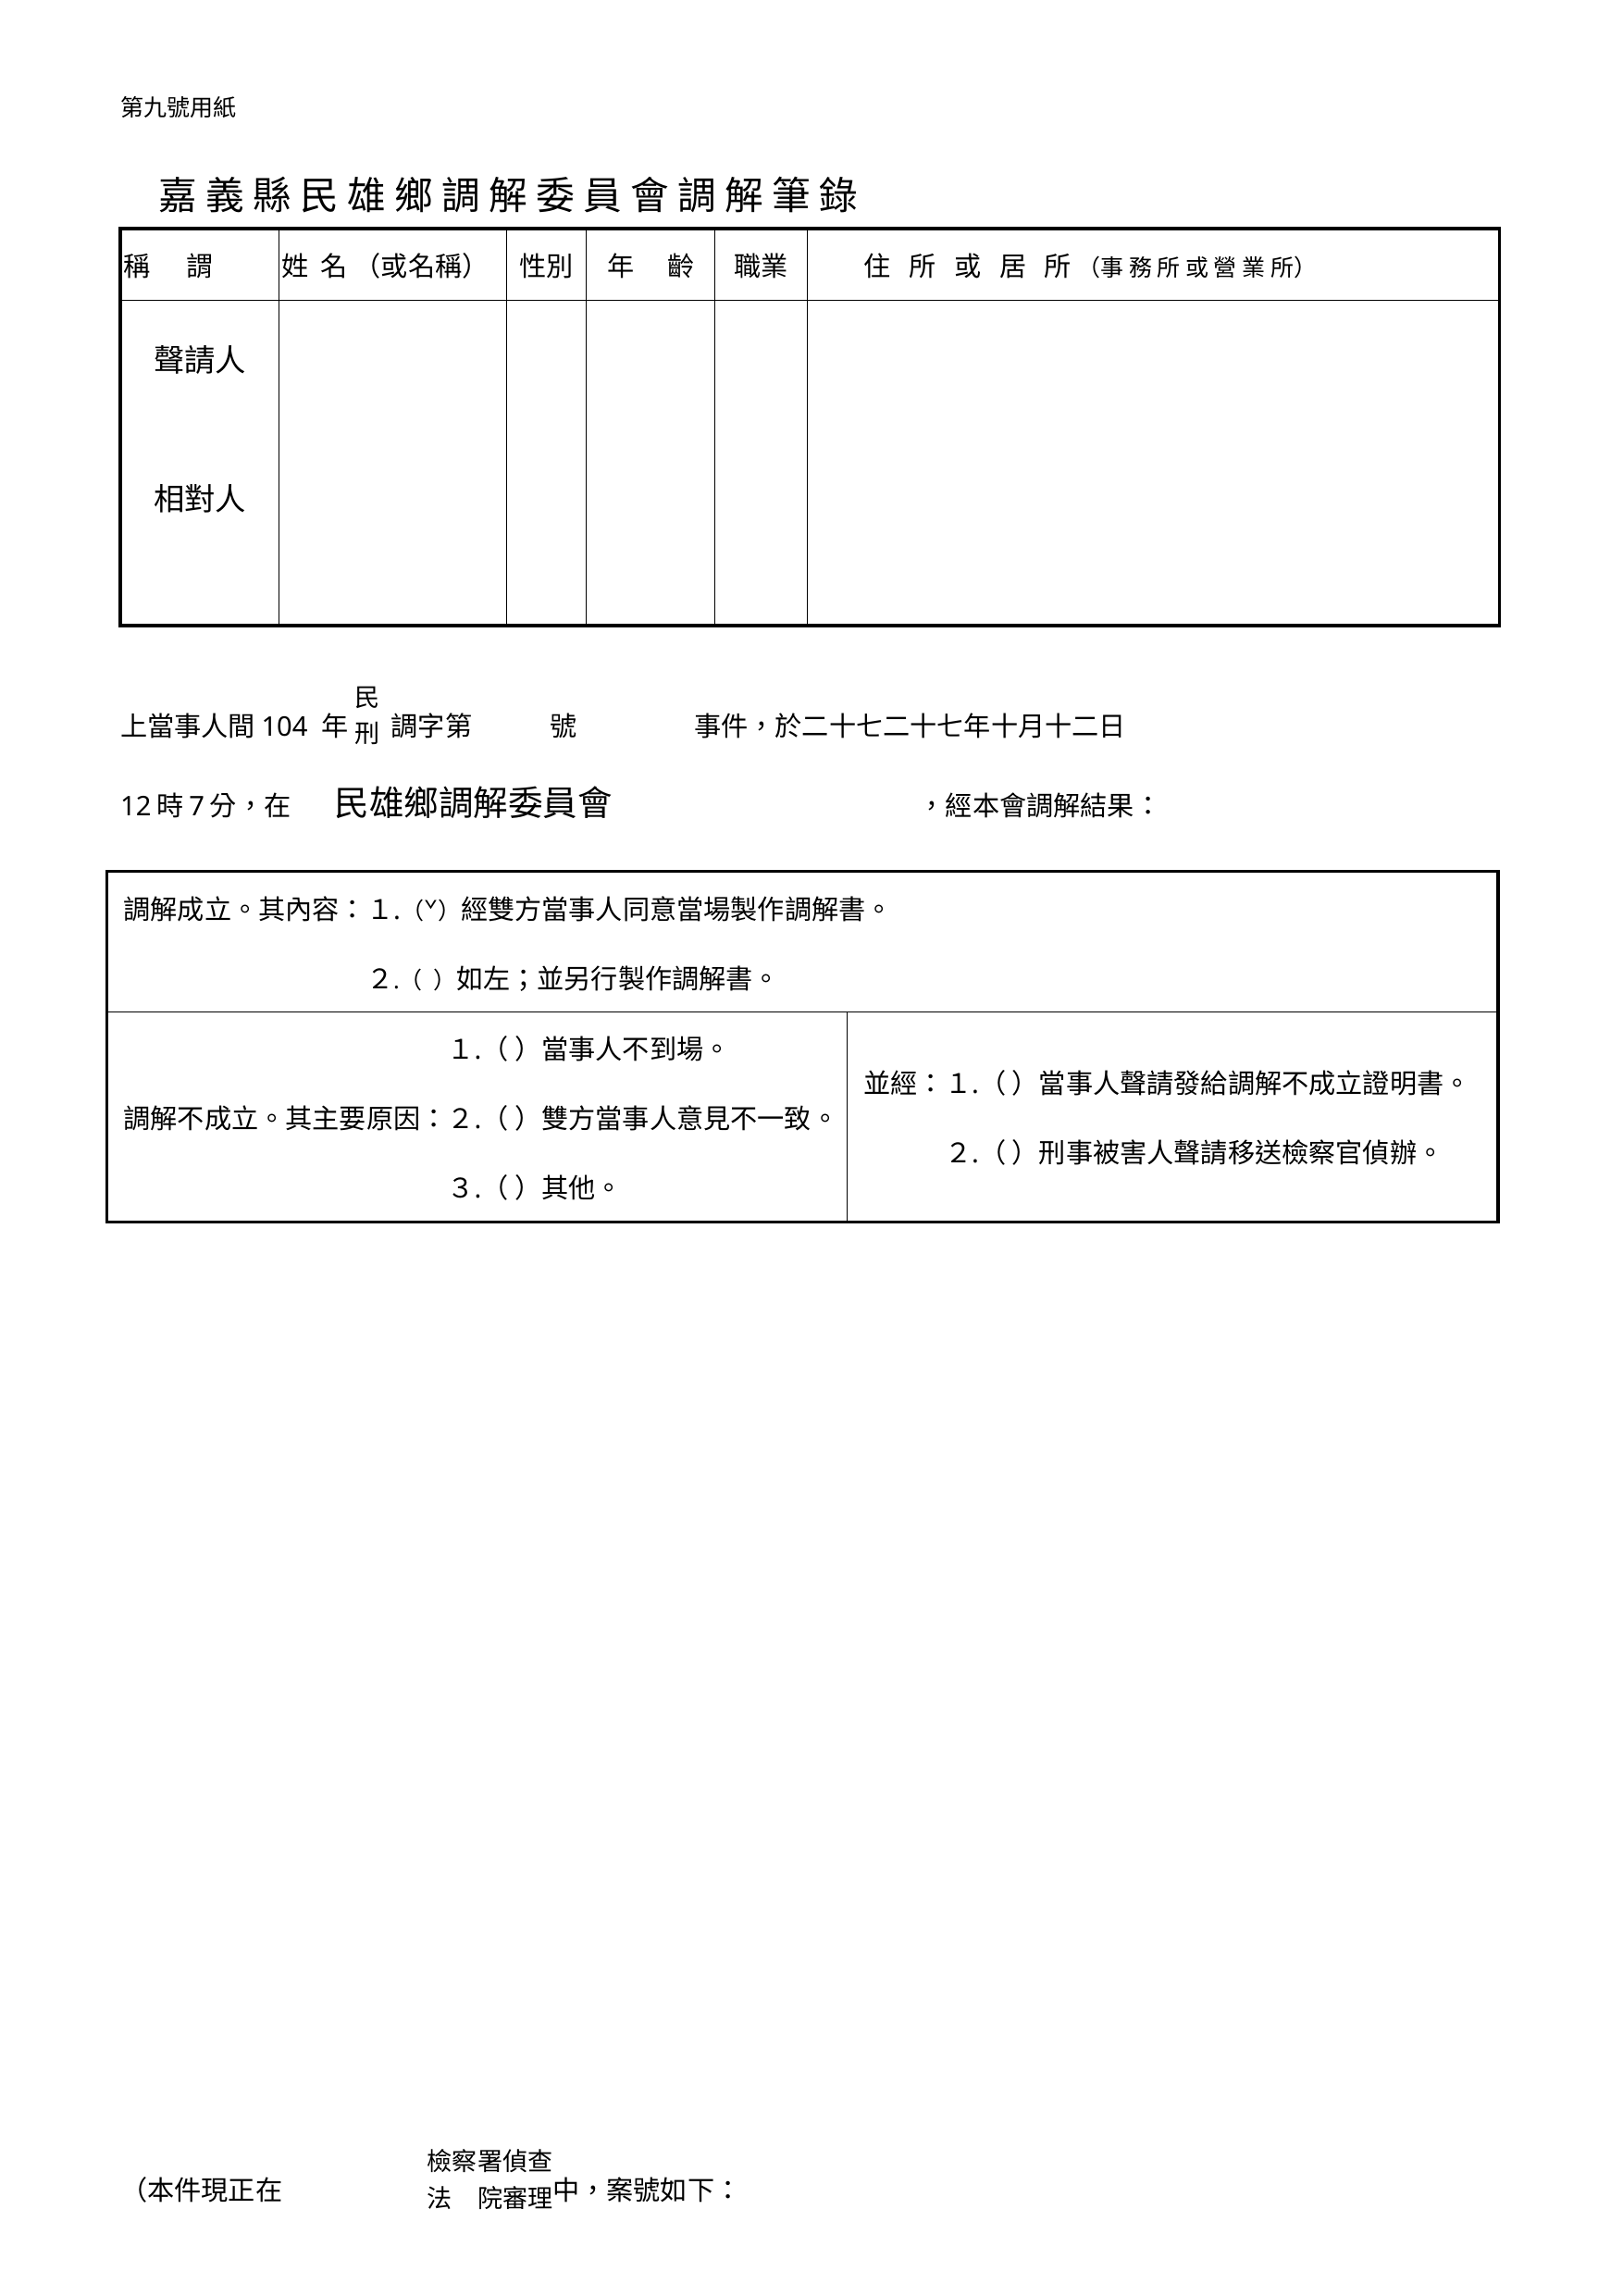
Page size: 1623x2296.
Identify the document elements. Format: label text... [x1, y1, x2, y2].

table_header 調解成立。其內容：１.（ˇ）經雙方當事人同意當場製作調解書。 ２.（ ）如左；並另行製作調解書。 [108, 873, 1496, 1011]
table_cell 並經：１.（ ）當事人聲請發給調解不成立證明書。 ２.（ ）刑事被害人聲請移送檢察官偵辦。 [848, 1012, 1496, 1221]
table_cell [715, 301, 807, 624]
text 12時7分，在 民雄鄉調解委員會 ，經本會調解結果： [120, 765, 1514, 835]
text 上當事人間 104 年 民刑 調字第 號 事件，於二〇一五二十七年十月十二日 [120, 662, 1514, 765]
table_cell 聲請人 相對人 [122, 301, 279, 624]
table_cell [808, 301, 1498, 624]
text 嘉 義 縣 民 雄 鄉 調 解 委 員 會 調 解 筆 錄 [120, 157, 1514, 227]
table_header 姓 名 （或名稱） [279, 230, 506, 299]
table_header 住 所 或 居 所 （事 務 所 或 營 業 所） [808, 230, 1498, 299]
table_cell [279, 301, 506, 624]
text 第九號用紙 [120, 88, 1514, 123]
table_header 職業 [715, 230, 807, 299]
table_cell １.（ ）當事人不到場。 調解不成立。其主要原因：２.（ ）雙方當事人意見不一致。 ３.（ ）其他。 [108, 1012, 847, 1221]
table_header 稱 謂 [122, 230, 279, 299]
table_header 性別 [507, 230, 586, 299]
table_header 年 齡 [587, 230, 714, 299]
text （本件現正在 檢察署偵查法 院審理中，案號如下： [120, 2126, 1514, 2230]
table_cell [587, 301, 714, 624]
table_cell [507, 301, 586, 624]
